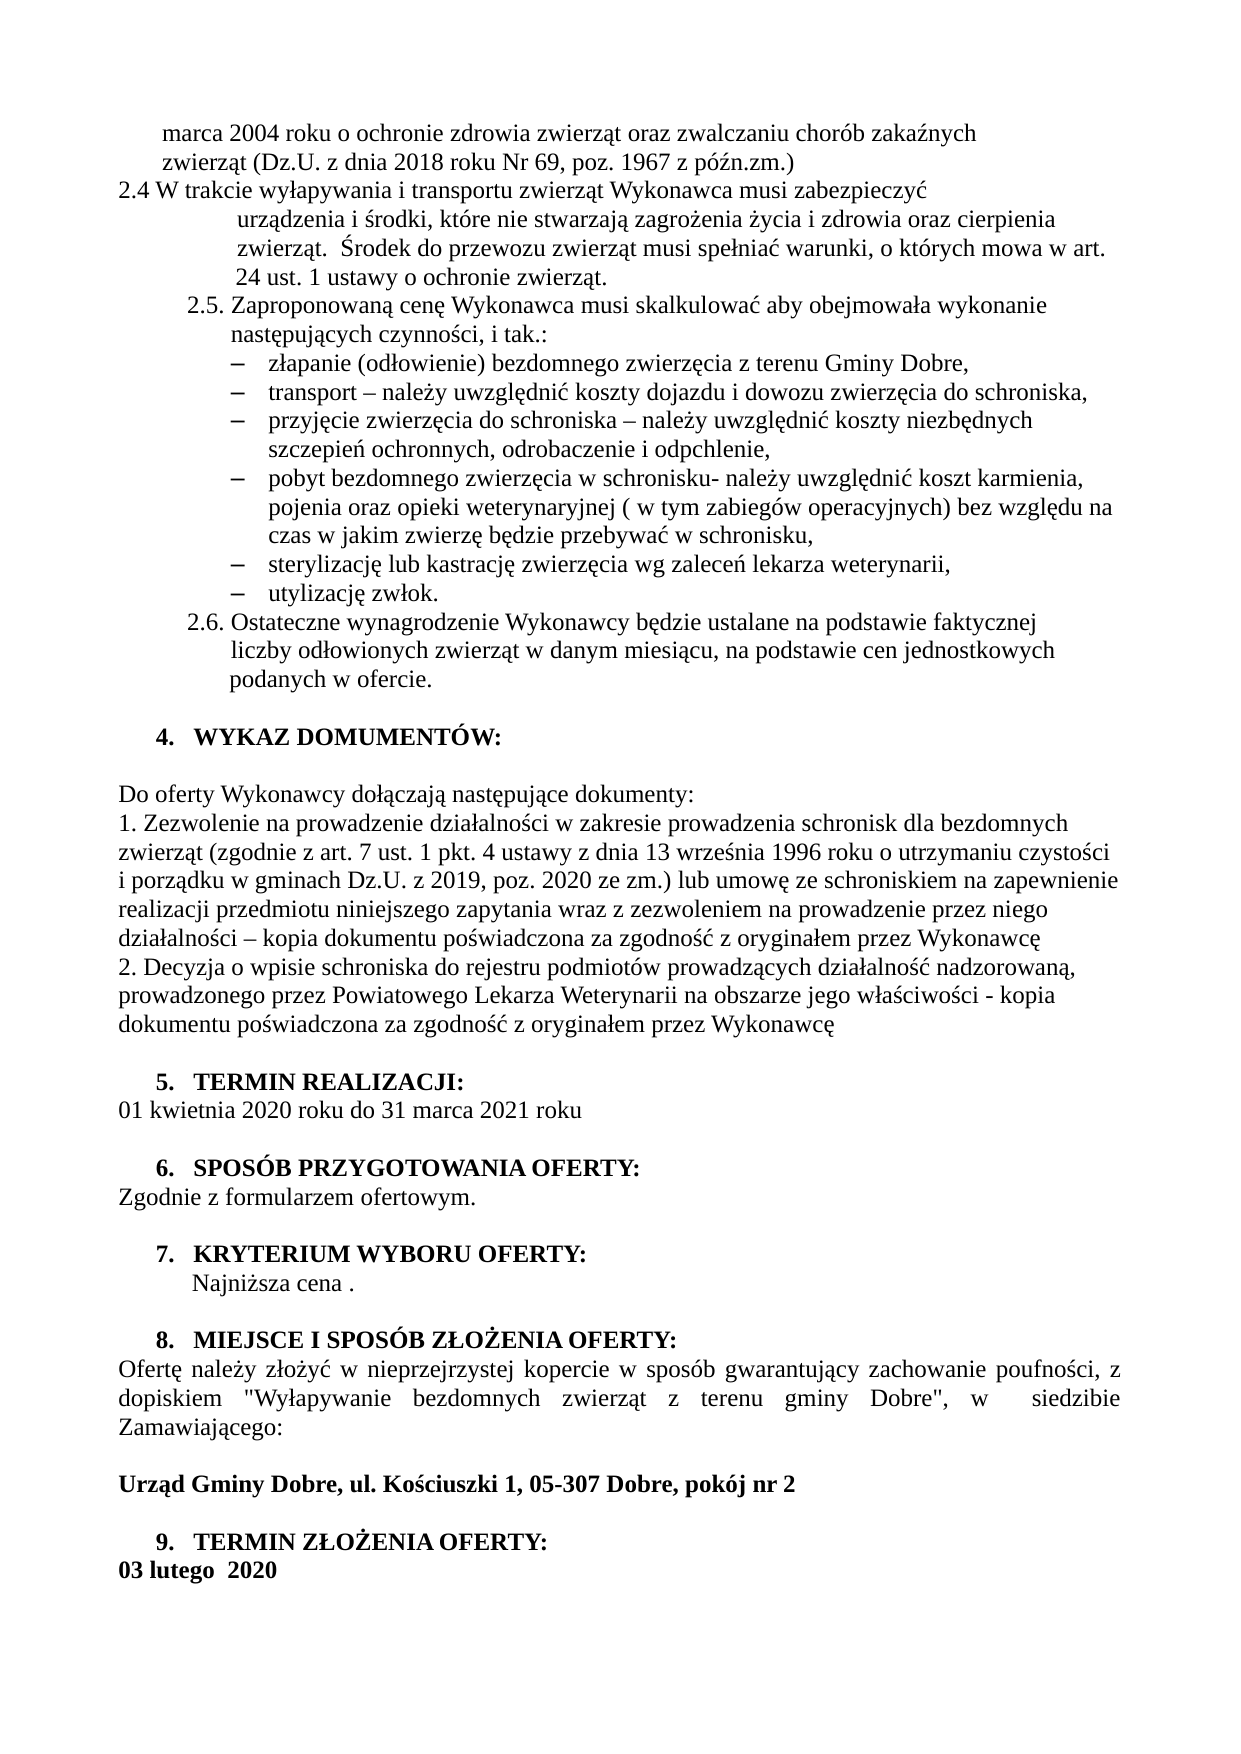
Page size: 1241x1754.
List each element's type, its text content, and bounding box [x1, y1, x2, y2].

text Do oferty Wykonawcy dołączają następujące dokumenty: [118, 779, 1122, 808]
text następujących czynności, i tak.: [118, 319, 1122, 348]
text zwierząt. Środek do przewozu zwierząt musi spełniać warunki, o których mowa w art. 24 ust. 1 ustawy o ochronie zwierząt. [118, 233, 1122, 291]
list utylizację zwłok. [231, 578, 1122, 607]
text Urząd Gminy Dobre, ul. Kościuszki 1, 05-307 Dobre, pokój nr 2 [118, 1469, 1122, 1498]
list WYKAZ DOMUMENTÓW: [156, 722, 1122, 751]
list pobyt bezdomnego zwierzęcia w schronisku- należy uwzględnić koszt karmienia, pojenia oraz opieki weterynaryjnej ( w tym zabiegów operacyjnych) bez względu na czas w jakim zwierzę będzie przebywać w schronisku, [231, 463, 1122, 549]
text Najniższa cena . [118, 1268, 1122, 1297]
text liczby odłowionych zwierząt w danym miesiącu, na podstawie cen jednostkowych podanych w ofercie. [118, 636, 1122, 693]
text 2. Decyzja o wpisie schroniska do rejestru podmiotów prowadzących działalność nadzorowaną, prowadzonego przez Powiatowego Lekarza Weterynarii na obszarze jego właściwości - kopia dokumentu poświadczona za zgodność z oryginałem przez Wykonawcę [118, 952, 1122, 1038]
list MIEJSCE I SPOSÓB ZŁOŻENIA OFERTY: [156, 1326, 1122, 1354]
list transport – należy uwzględnić koszty dojazdu i dowozu zwierzęcia do schroniska, [231, 377, 1122, 406]
text marca 2004 roku o ochronie zdrowia zwierząt oraz zwalczaniu chorób zakaźnych [118, 118, 1122, 147]
list TERMIN ZŁOŻENIA OFERTY: [156, 1527, 1122, 1556]
list TERMIN REALIZACJI: [156, 1067, 1122, 1096]
text Ofertę należy złożyć w nieprzejrzystej kopercie w sposób gwarantujący zachowanie poufności, z dopiskiem "Wyłapywanie bezdomnych zwierząt z terenu gminy Dobre", w siedzibie Zamawiającego: [118, 1354, 1122, 1441]
text urządzenia i środki, które nie stwarzają zagrożenia życia i zdrowia oraz cierpienia [118, 204, 1122, 233]
text 1. Zezwolenie na prowadzenie działalności w zakresie prowadzenia schronisk dla bezdomnych zwierząt (zgodnie z art. 7 ust. 1 pkt. 4 ustawy z dnia 13 września 1996 roku o utrzymaniu czystości i porządku w gminach Dz.U. z 2019, poz. 2020 ze zm.) lub umowę ze schroniskiem na zapewnienie realizacji przedmiotu niniejszego zapytania wraz z zezwoleniem na prowadzenie przez niego działalności – kopia dokumentu poświadczona za zgodność z oryginałem przez Wykonawcę [118, 808, 1122, 952]
text zwierząt (Dz.U. z dnia 2018 roku Nr 69, poz. 1967 z późn.zm.) [118, 147, 1122, 176]
list sterylizację lub kastrację zwierzęcia wg zaleceń lekarza weterynarii, [231, 549, 1122, 578]
text 2.6. Ostateczne wynagrodzenie Wykonawcy będzie ustalane na podstawie faktycznej [118, 607, 1122, 636]
list SPOSÓB PRZYGOTOWANIA OFERTY: [156, 1153, 1122, 1182]
text 01 kwietnia 2020 roku do 31 marca 2021 roku [118, 1096, 1122, 1124]
list złapanie (odłowienie) bezdomnego zwierzęcia z terenu Gminy Dobre, [231, 348, 1122, 377]
text 2.5. Zaproponowaną cenę Wykonawca musi skalkulować aby obejmowała wykonanie [118, 291, 1122, 319]
text 03 lutego 2020 [118, 1556, 1122, 1584]
list KRYTERIUM WYBORU OFERTY: [156, 1239, 1122, 1268]
list przyjęcie zwierzęcia do schroniska – należy uwzględnić koszty niezbędnych szczepień ochronnych, odrobaczenie i odpchlenie, [231, 406, 1122, 463]
text 2.4 W trakcie wyłapywania i transportu zwierząt Wykonawca musi zabezpieczyć [118, 176, 1122, 204]
text Zgodnie z formularzem ofertowym. [118, 1182, 1122, 1211]
